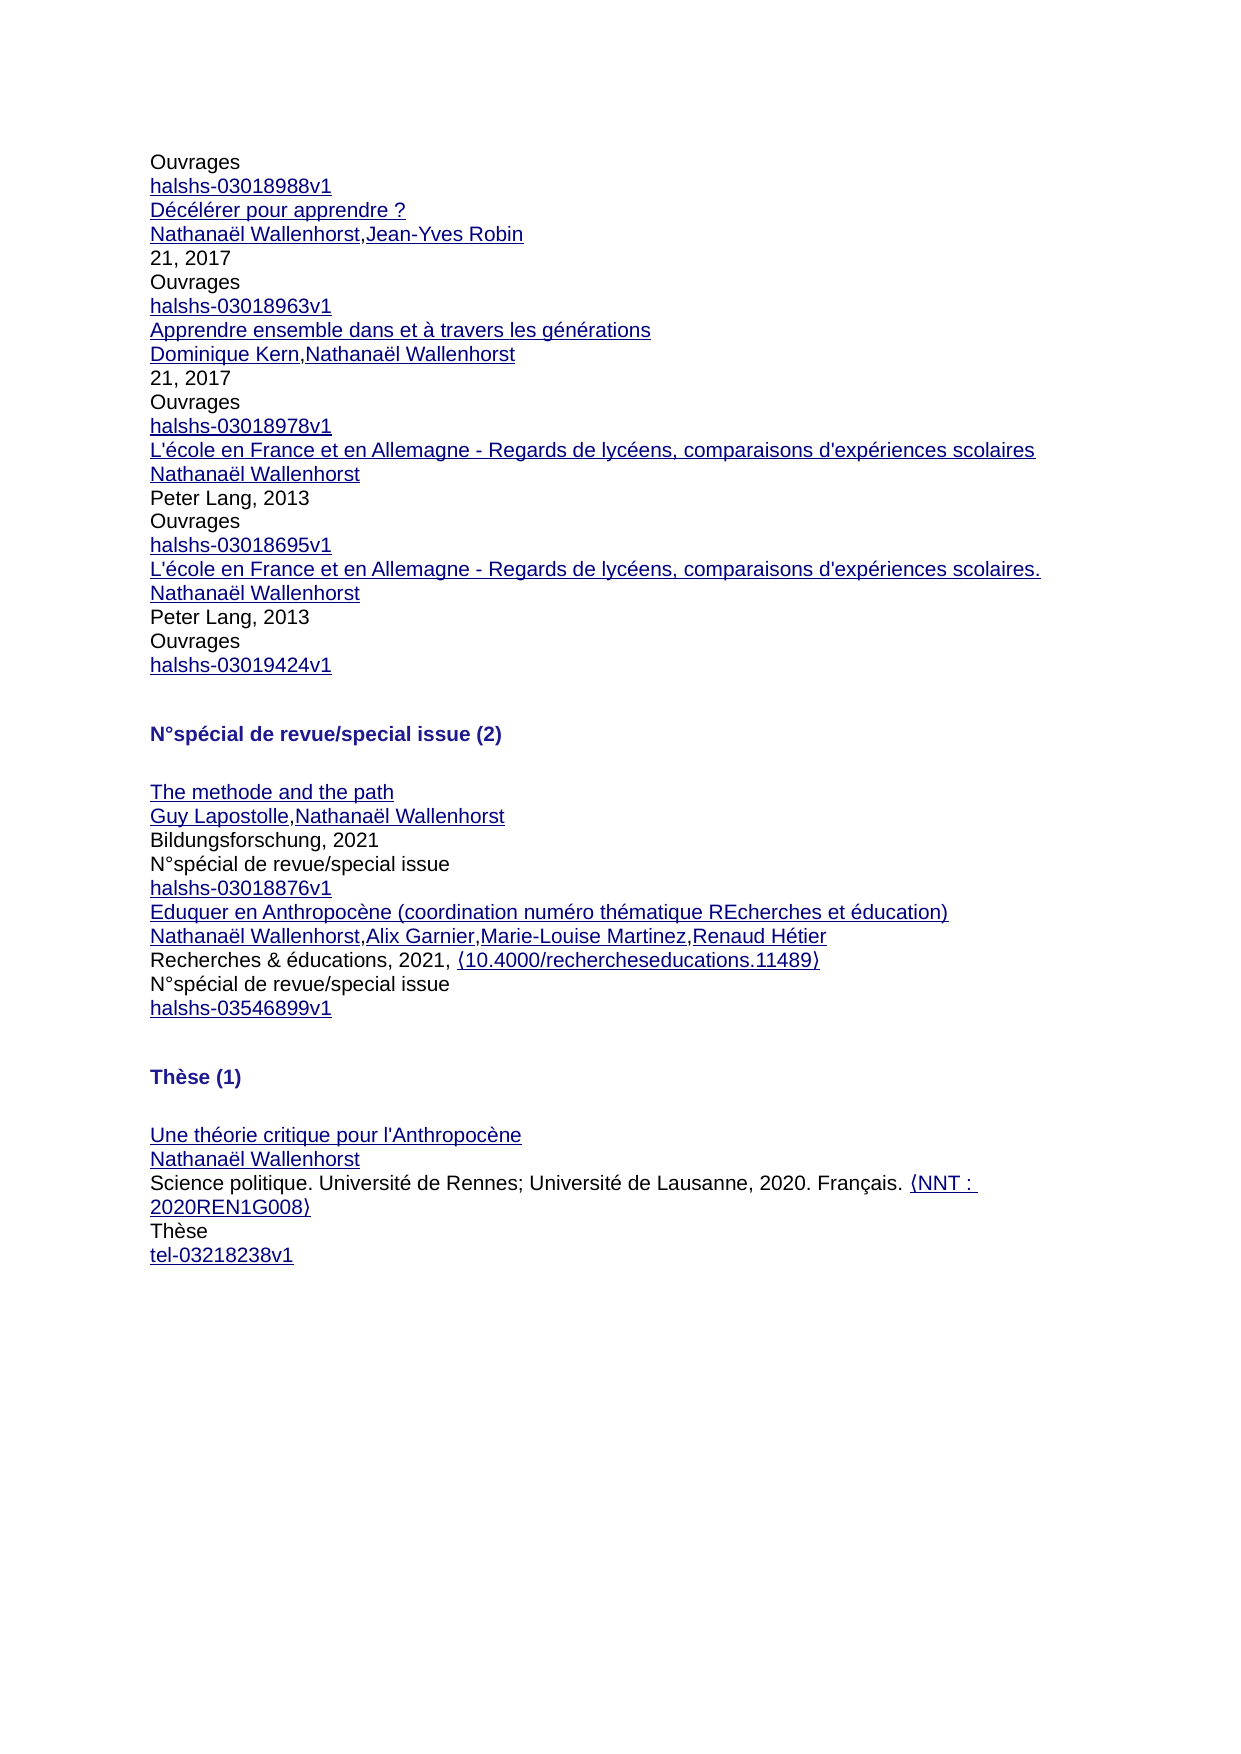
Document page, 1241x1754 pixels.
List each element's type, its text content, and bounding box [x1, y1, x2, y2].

subtitle N°spécial de revue/special issue (2) [150, 722, 1090, 746]
table_header Une théorie critique pour l'Anthropocène Nathanaël Wallenhorst Science politique. Université de Rennes; Université de Lausanne, 2020. Français. ⟨NNT : 2020REN1G008⟩ Thèse tel-03218238v1 [150, 1123, 1090, 1267]
table_cell L'école en France et en Allemagne - Regards de lycéens, comparaisons d'expériences scolaires Nathanaël Wallenhorst Peter Lang, 2013 Ouvrages halshs-03018695v1 [150, 438, 1090, 557]
table_cell Décélérer pour apprendre ? Nathanaël Wallenhorst,Jean-Yves Robin 21, 2017 Ouvrages halshs-03018963v1 [150, 198, 1090, 318]
table_cell L'école en France et en Allemagne - Regards de lycéens, comparaisons d'expériences scolaires. Nathanaël Wallenhorst Peter Lang, 2013 Ouvrages halshs-03019424v1 [150, 557, 1090, 677]
table_cell Ouvrages halshs-03018988v1 [150, 150, 1090, 198]
table_header The methode and the path Guy Lapostolle,Nathanaël Wallenhorst Bildungsforschung, 2021 N°spécial de revue/special issue halshs-03018876v1 [150, 780, 1090, 900]
table_cell Apprendre ensemble dans et à travers les générations Dominique Kern,Nathanaël Wallenhorst 21, 2017 Ouvrages halshs-03018978v1 [150, 318, 1090, 437]
table_cell Eduquer en Anthropocène (coordination numéro thématique REcherches et éducation) Nathanaël Wallenhorst,Alix Garnier,Marie-Louise Martinez,Renaud Hétier Recherches & éducations, 2021, ⟨10.4000/rechercheseducations.11489⟩ N°spécial de revue/special issue halshs-03546899v1 [150, 900, 1090, 1020]
subtitle Thèse (1) [150, 1064, 1090, 1088]
